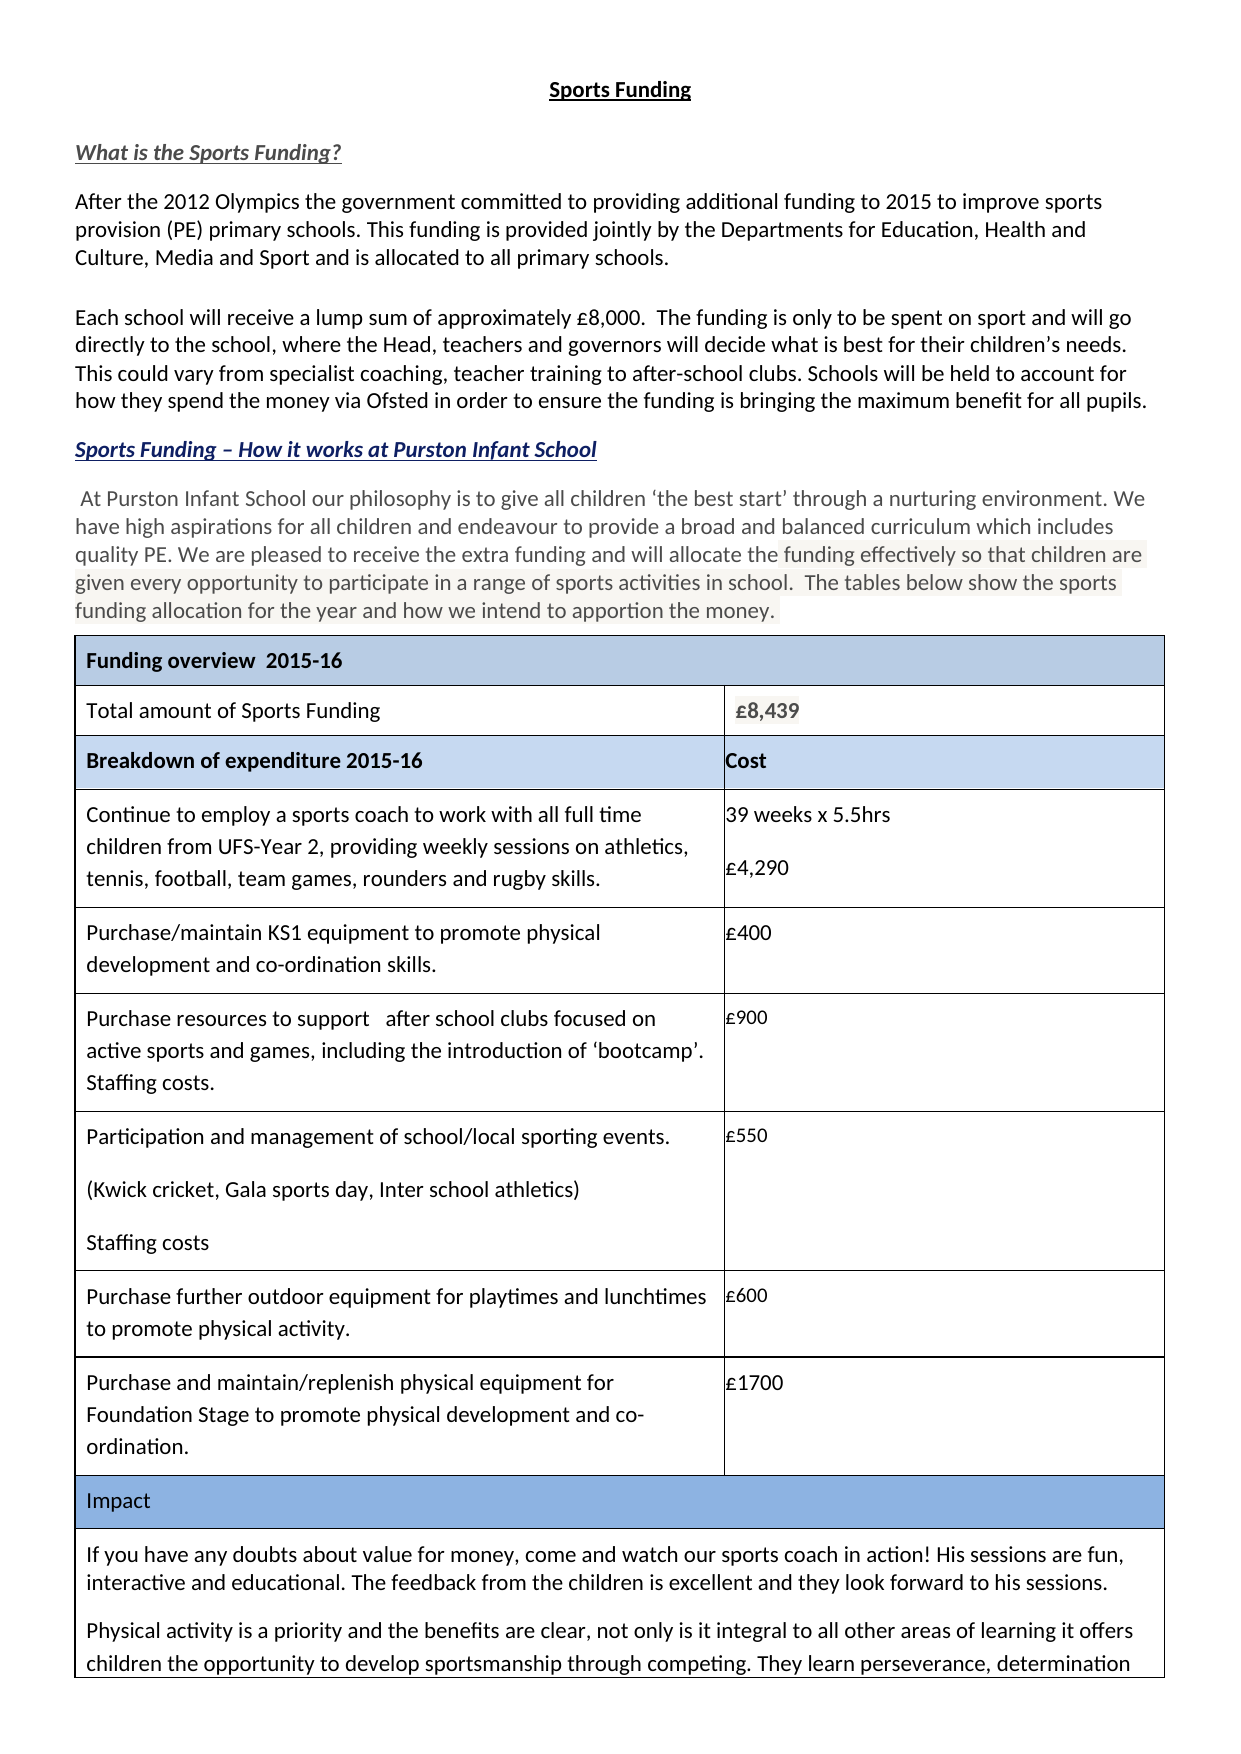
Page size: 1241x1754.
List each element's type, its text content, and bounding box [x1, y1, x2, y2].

table_cell Participation and management of school/local sporting events. (Kwick cricket, Gala sports day, Inter school athletics) Staffing costs [76, 1112, 724, 1270]
text At Purston Infant School our philosophy is to give all children ‘the best start’ through a nurturing environment. We have high aspirations for all children and endeavour to provide a broad and balanced curriculum which includes quality PE. We are pleased to receive the extra funding and will allocate the funding effectively so that children are given every opportunity to participate in a range of sports activities in school. The tables below show the sports funding allocation for the year and how we intend to apportion the money. [75, 484, 1165, 624]
text After the 2012 Olympics the government committed to providing additional funding to 2015 to improve sports provision (PE) primary schools. This funding is provided jointly by the Departments for Education, Health and Culture, Media and Sport and is allocated to all primary schools. [75, 187, 1165, 271]
table_cell Purchase/maintain KS1 equipment to promote physical development and co-ordination skills. [76, 908, 724, 992]
table_cell £8,439 [725, 686, 1164, 735]
text What is the Sports Funding? [75, 138, 1165, 166]
table_cell Impact [76, 1476, 1164, 1528]
table_cell £400 [725, 908, 1164, 992]
table_cell £1700 [725, 1358, 1164, 1474]
table_cell Purchase further outdoor equipment for playtimes and lunchtimes to promote physical activity. [76, 1271, 724, 1356]
table_cell If you have any doubts about value for money, come and watch our sports coach in action! His sessions are fun, interactive and educational. The feedback from the children is excellent and they look forward to his sessions. Physical activity is a priority and the benefits are clear, not only is it integral to all other areas of learning it offers children the opportunity to develop sportsmanship through competing. They learn perseverance, determination [76, 1529, 1164, 1677]
table_cell Total amount of Sports Funding [76, 686, 724, 735]
table_cell Purchase resources to support after school clubs focused on active sports and games, including the introduction of ‘bootcamp’. Staffing costs. [76, 994, 724, 1111]
text Sports Funding [75, 75, 1165, 103]
table_cell £600 [725, 1271, 1164, 1356]
table_cell Breakdown of expenditure 2015-16 [76, 736, 724, 788]
text Each school will receive a lump sum of approximately £8,000. The funding is only to be spent on sport and will go directly to the school, where the Head, teachers and governors will decide what is best for their children’s needs. This could vary from specialist coaching, teacher training to after-school clubs. Schools will be held to account for how they spend the money via Ofsted in order to ensure the funding is bringing the maximum benefit for all pupils. [75, 303, 1165, 415]
table_header Funding overview 2015-16 [76, 636, 1164, 685]
table_cell Cost [725, 736, 1164, 788]
text Sports Funding – How it works at Purston Infant School [75, 436, 1165, 463]
table_cell £900 [725, 994, 1164, 1111]
table_cell £550 [725, 1112, 1164, 1270]
table_cell Purchase and maintain/replenish physical equipment for Foundation Stage to promote physical development and co-ordination. [76, 1358, 724, 1474]
table_cell Continue to employ a sports coach to work with all full time children from UFS-Year 2, providing weekly sessions on athletics, tennis, football, team games, rounders and rugby skills. [76, 790, 724, 907]
table_cell 39 weeks x 5.5hrs £4,290 [725, 790, 1164, 907]
